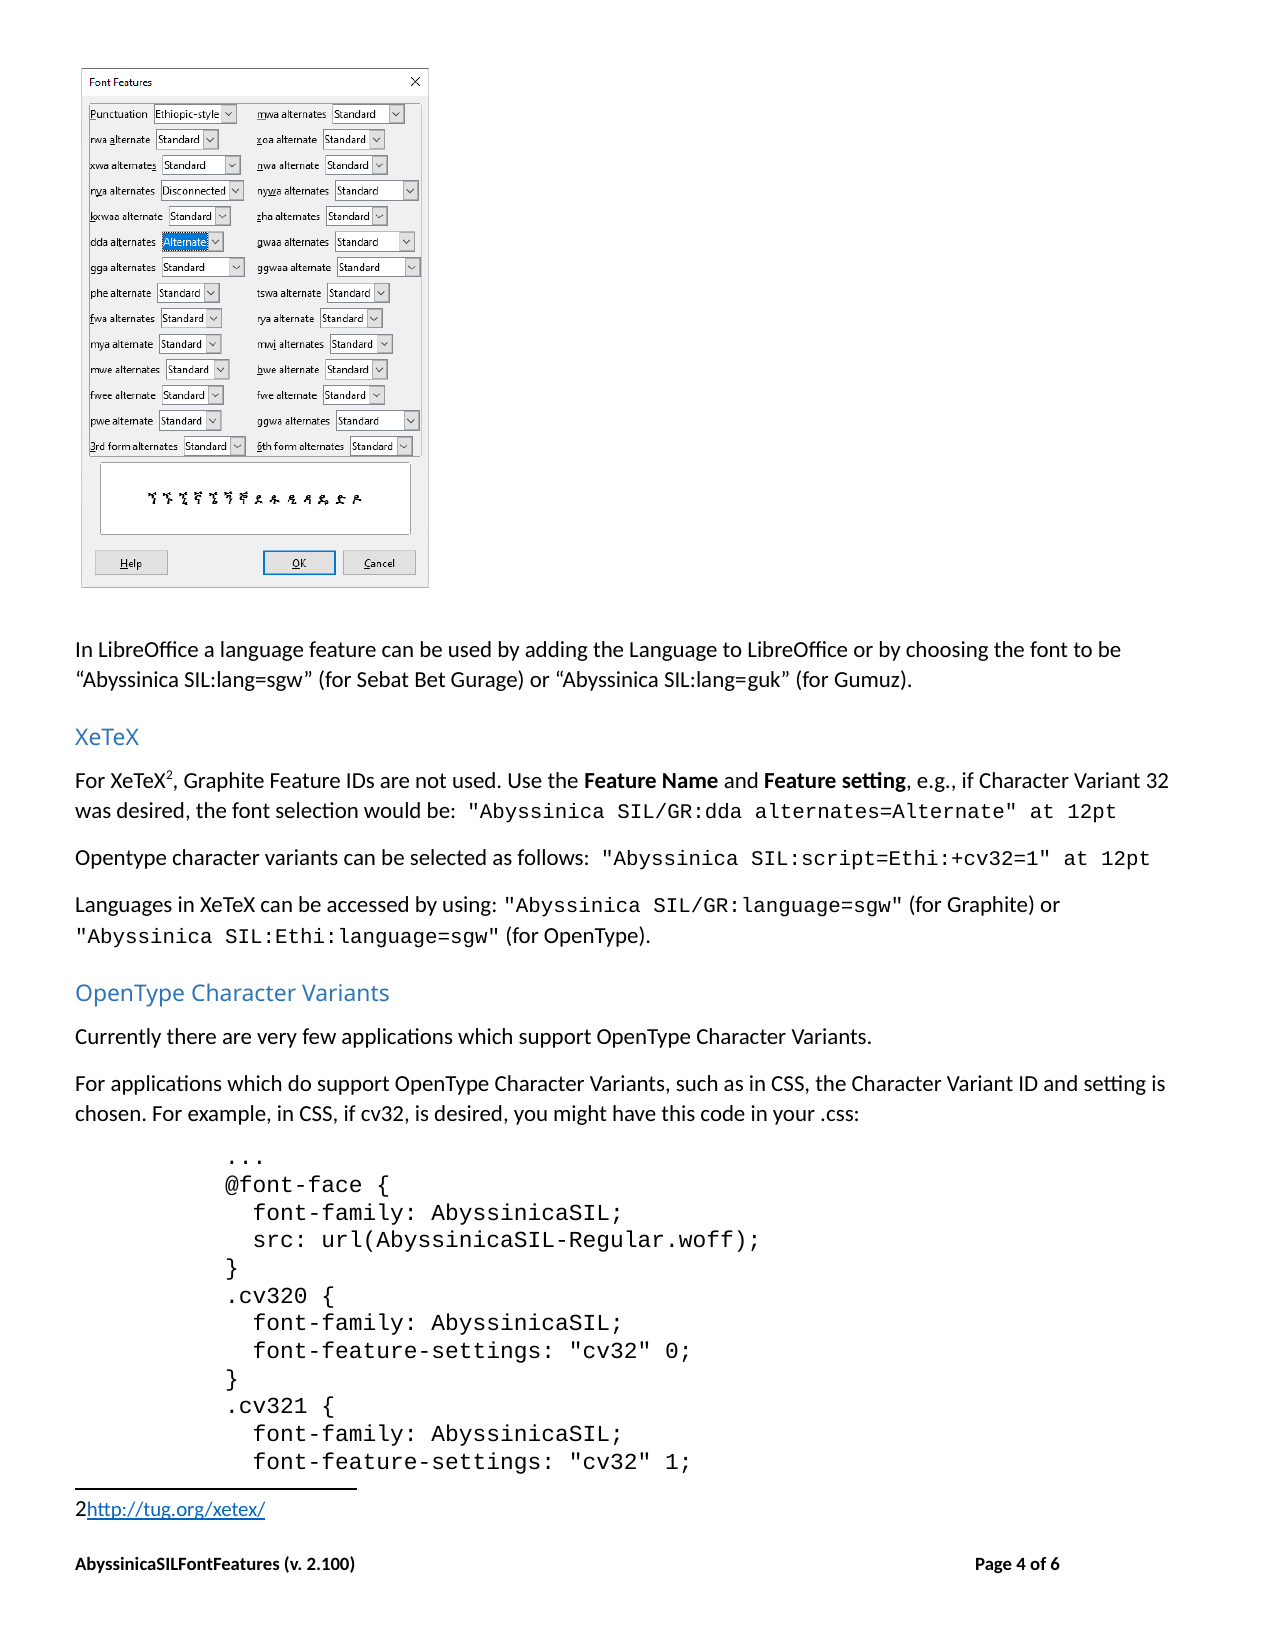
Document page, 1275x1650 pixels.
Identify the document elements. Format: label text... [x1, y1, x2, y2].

text For applications which do support OpenType Character Variants, such as in CSS, the Character Variant ID and setting is chosen. For example, in CSS, if cv32, is desired, you might have this code in your .css: [75, 1069, 1200, 1127]
text For XeTeX, Graphite Feature IDs are not used. Use the Feature Name and Feature setting, e.g., if Character Variant 32 was desired, the font selection would be: "Abyssinica SIL/GR:dda alternates=Alternate" at 12pt [75, 766, 1200, 825]
text font-family: AbyssinicaSIL; [225, 1423, 1200, 1448]
subtitle OpenType Character Variants [75, 977, 1200, 1008]
subtitle XeTeX [75, 720, 1200, 752]
text Languages in XeTeX can be accessed by using: "Abyssinica SIL/GR:language=sgw" (for Graphite) or "Abyssinica SIL:Ethi:language=sgw" (for OpenType). [75, 891, 1200, 949]
text Currently there are very few applications which support OpenType Character Variants. [75, 1022, 1200, 1051]
text .cv320 { [225, 1284, 1200, 1310]
text ... [225, 1146, 1200, 1171]
text font-feature-settings: "cv32" 1; [225, 1450, 1200, 1476]
text src: url(AbyssinicaSIL-Regular.woff); [225, 1229, 1200, 1254]
text @font-face { [225, 1173, 1200, 1199]
picture [81, 68, 429, 588]
text font-family: AbyssinicaSIL; [225, 1312, 1200, 1338]
text http://tug.org/xetex/ [75, 1494, 1200, 1523]
text In LibreOffice a language feature can be used by adding the Language to LibreOffice or by choosing the font to be “Abyssinica SIL:lang=sgw” (for Sebat Bet Gurage) or “Abyssinica SIL:lang=guk” (for Gumuz). [75, 636, 1200, 693]
text } [225, 1256, 1200, 1282]
text font-family: AbyssinicaSIL; [225, 1201, 1200, 1227]
text .cv321 { [225, 1395, 1200, 1421]
text } [225, 1367, 1200, 1393]
text Opentype character variants can be selected as follows: "Abyssinica SIL:script=Ethi:+cv32=1" at 12pt [75, 843, 1200, 872]
text font-feature-settings: "cv32" 0; [225, 1339, 1200, 1365]
